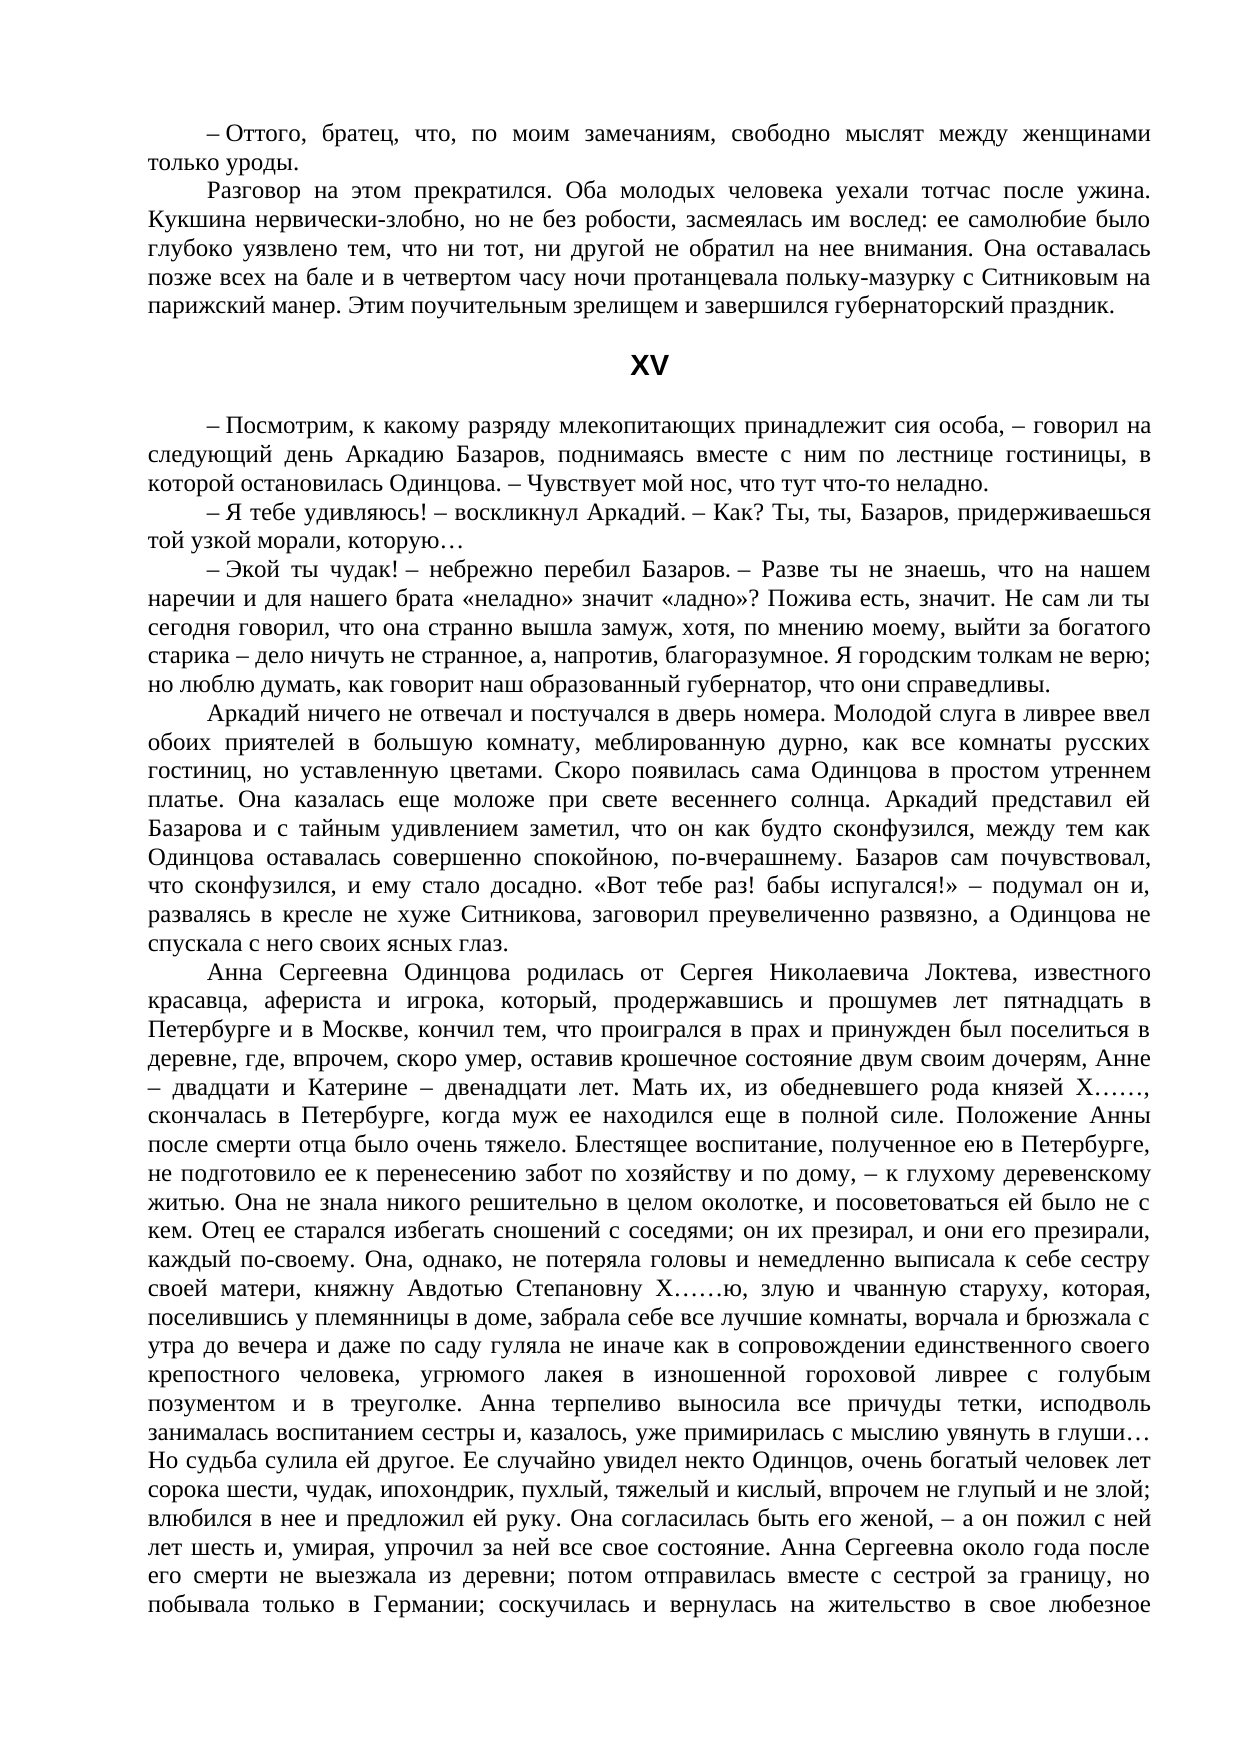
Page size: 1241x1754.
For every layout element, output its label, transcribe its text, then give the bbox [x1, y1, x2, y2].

subtitle XV [148, 348, 1152, 382]
text – Посмотрим, к какому разряду млекопитающих принадлежит сия особа, – говорил на следующий день Аркадию Базаров, поднимаясь вместе с ним по лестнице гостиницы, в которой остановилась Одинцова. – Чувствует мой нос, что тут что-то неладно. [148, 410, 1152, 497]
text – Я тебе удивляюсь! – воскликнул Аркадий. – Как? Ты, ты, Базаров, придерживаешься той узкой морали, которую… [148, 497, 1152, 554]
text – Экой ты чудак! – небрежно перебил Базаров. – Разве ты не знаешь, что на нашем наречии и для нашего брата «неладно» значит «ладно»? Пожива есть, значит. Не сам ли ты сегодня говорил, что она странно вышла замуж, хотя, по мнению моему, выйти за богатого старика – дело ничуть не странное, а, напротив, благоразумное. Я городским толкам не верю; но люблю думать, как говорит наш образованный губернатор, что они справедливы. [148, 554, 1152, 698]
text Разговор на этом прекратился. Оба молодых человека уехали тотчас после ужина. Кукшина нервически-злобно, но не без робости, засмеялась им вослед: ее самолюбие было глубоко уязвлено тем, что ни тот, ни другой не обратил на нее внимания. Она оставалась позже всех на бале и в четвертом часу ночи протанцевала польку-мазурку с Ситниковым на парижский манер. Этим поучительным зрелищем и завершился губернаторский праздник. [148, 176, 1152, 319]
text Анна Сергеевна Одинцова родилась от Сергея Николаевича Локтева, известного красавца, афериста и игрока, который, продержавшись и прошумев лет пятнадцать в Петербурге и в Москве, кончил тем, что проигрался в прах и принужден был поселиться в деревне, где, впрочем, скоро умер, оставив крошечное состояние двум своим дочерям, Анне – двадцати и Катерине – двенадцати лет. Мать их, из обедневшего рода князей Х……, скончалась в Петербурге, когда муж ее находился еще в полной силе. Положение Анны после смерти отца было очень тяжело. Блестящее воспитание, полученное ею в Петербурге, не подготовило ее к перенесению забот по хозяйству и по дому, – к глухому деревенскому житью. Она не знала никого решительно в целом околотке, и посоветоваться ей было не с кем. Отец ее старался избегать сношений с соседями; он их презирал, и они его презирали, каждый по-своему. Она, однако, не потеряла головы и немедленно выписала к себе сестру своей матери, княжну Авдотью Степановну Х……ю, злую и чванную старуху, которая, поселившись у племянницы в доме, забрала себе все лучшие комнаты, ворчала и брюзжала с утра до вечера и даже по саду гуляла не иначе как в сопровождении единственного своего крепостного человека, угрюмого лакея в изношенной гороховой ливрее с голубым позументом и в треуголке. Анна терпеливо выносила все причуды тетки, исподволь занималась воспитанием сестры и, казалось, уже примирилась с мыслию увянуть в глуши… Но судьба сулила ей другое. Ее случайно увидел некто Одинцов, очень богатый человек лет сорока шести, чудак, ипохондрик, пухлый, тяжелый и кислый, впрочем не глупый и не злой; влюбился в нее и предложил ей руку. Она согласилась быть его женой, – а он пожил с ней лет шесть и, умирая, упрочил за ней все свое состояние. Анна Сергеевна около года после его смерти не выезжала из деревни; потом отправилась вместе с сестрой за границу, но побывала только в Германии; соскучилась и вернулась на жительство в свое любезное [148, 957, 1152, 1618]
text Аркадий ничего не отвечал и постучался в дверь номера. Молодой слуга в ливрее ввел обоих приятелей в большую комнату, меблированную дурно, как все комнаты русских гостиниц, но уставленную цветами. Скоро появилась сама Одинцова в простом утреннем платье. Она казалась еще моложе при свете весеннего солнца. Аркадий представил ей Базарова и с тайным удивлением заметил, что он как будто сконфузился, между тем как Одинцова оставалась совершенно спокойною, по-вчерашнему. Базаров сам почувствовал, что сконфузился, и ему стало досадно. «Вот тебе раз! бабы испугался!» – подумал он и, развалясь в кресле не хуже Ситникова, заговорил преувеличенно развязно, а Одинцова не спускала с него своих ясных глаз. [148, 698, 1152, 957]
text – Оттого, братец, что, по моим замечаниям, свободно мыслят между женщинами только уроды. [148, 118, 1152, 176]
